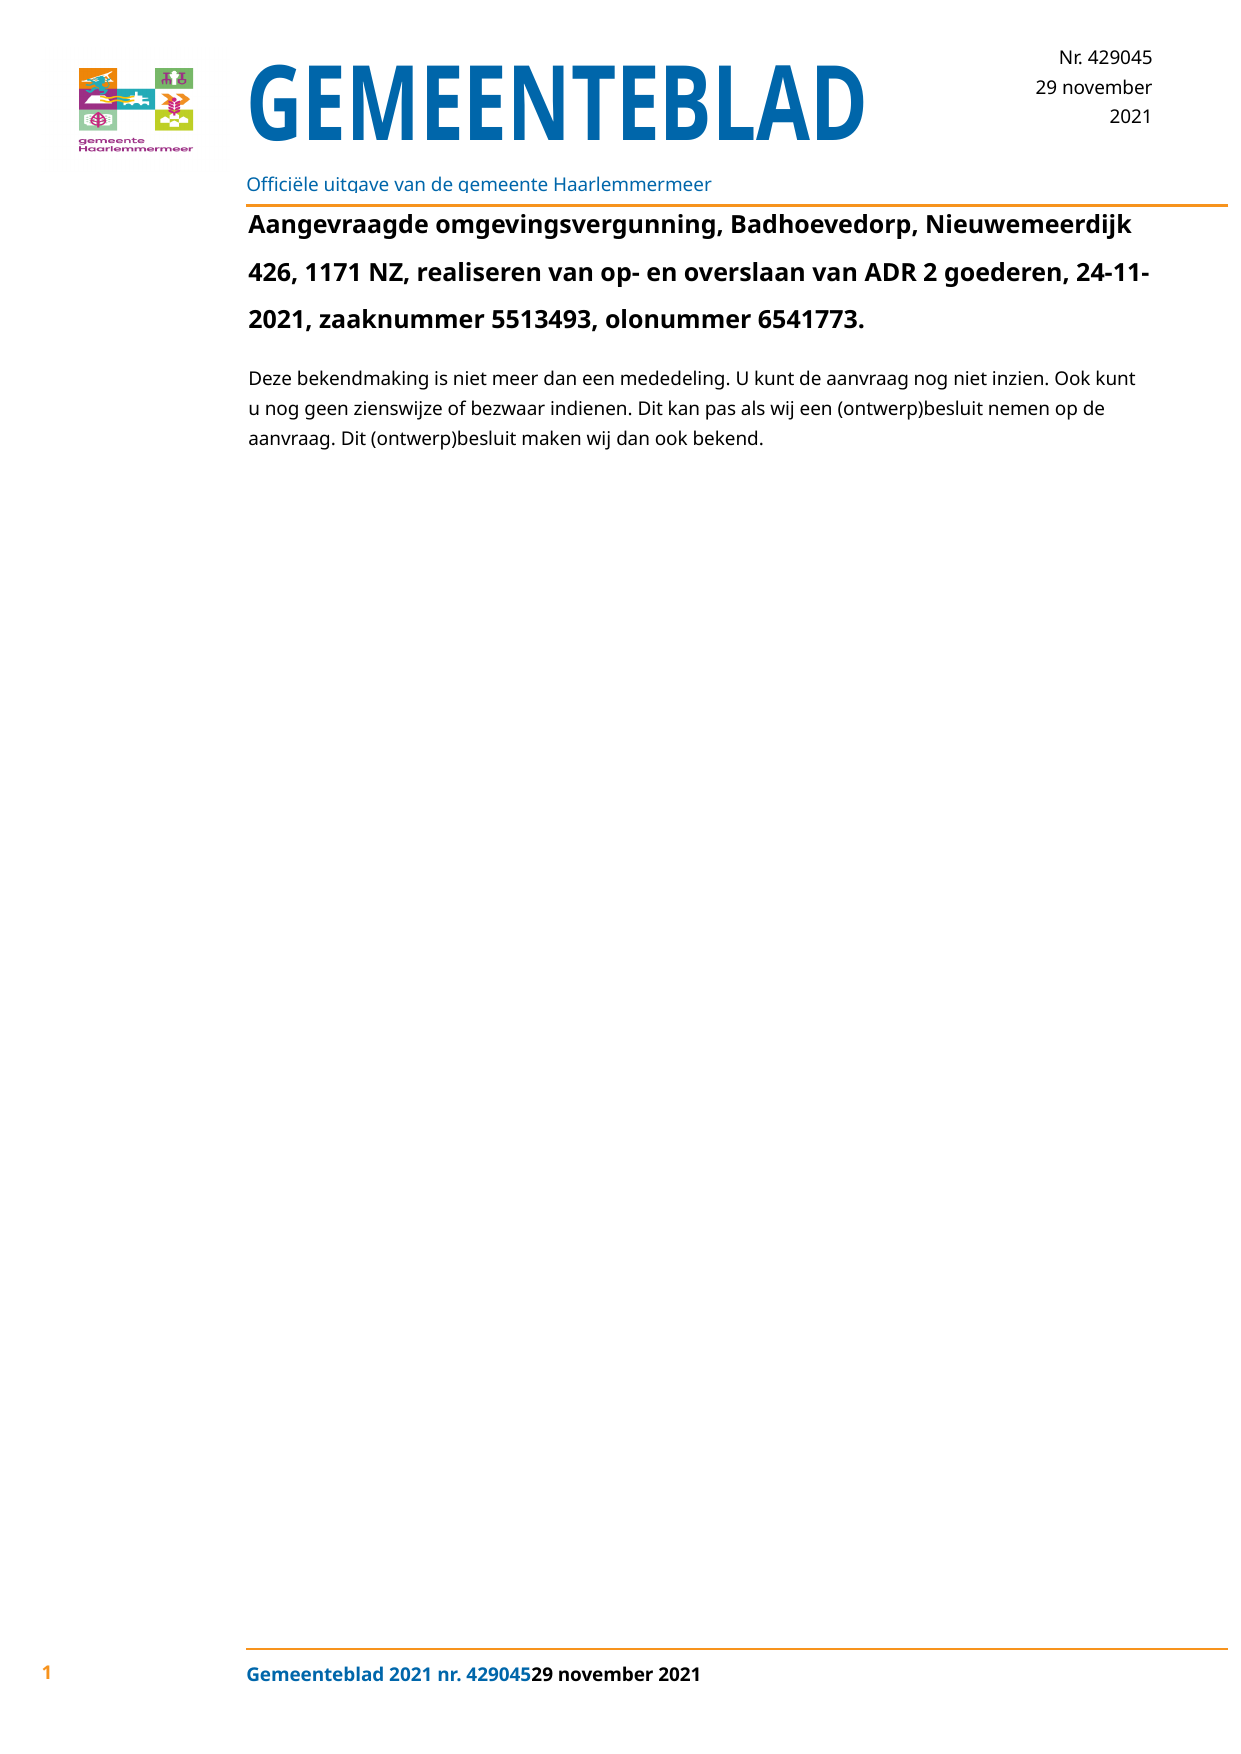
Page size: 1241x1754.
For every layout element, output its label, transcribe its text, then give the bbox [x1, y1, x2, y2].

picture [41, 47, 231, 172]
text Aangevraagde omgevingsvergunning, Badhoevedorp, Nieuwemeerdijk 426, 1171 NZ, realiseren van op- en overslaan van ADR 2 goederen, 24-11-2021, zaaknummer 5513493, olonummer 6541773. [248, 207, 1152, 336]
text Deze bekendmaking is niet meer dan een mededeling. U kunt de aanvraag nog niet inzien. Ook kunt u nog geen zienswijze of bezwaar indienen. Dit kan pas als wij een (ontwerp)besluit nemen op de aanvraag. Dit (ontwerp)besluit maken wij dan ook bekend. [248, 366, 1152, 450]
